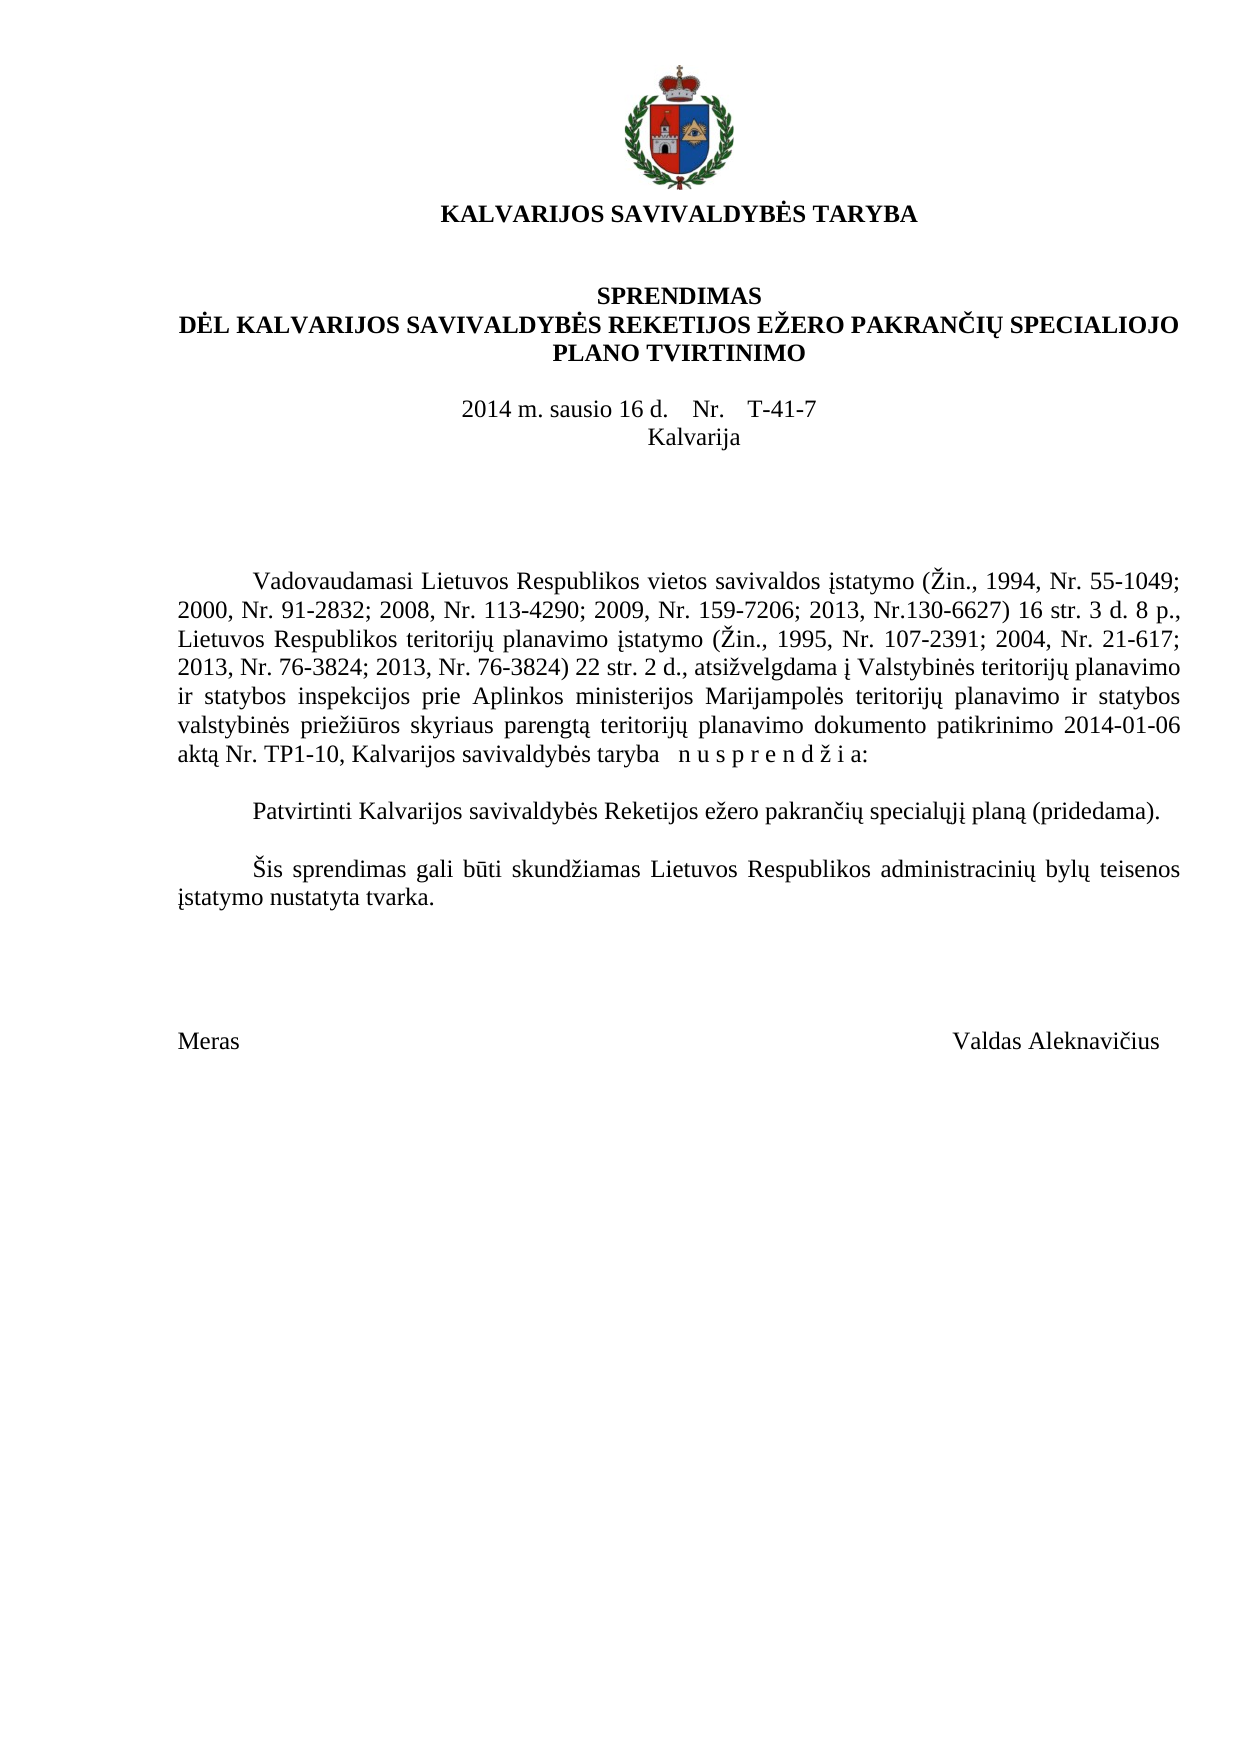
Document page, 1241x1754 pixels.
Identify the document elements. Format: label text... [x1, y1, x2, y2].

table_header 2014 m. sausio 16 d. [177, 394, 679, 422]
text Meras Valdas Aleknavičius [177, 1026, 1181, 1055]
text Vadovaudamasi Lietuvos Respublikos vietos savivaldos įstatymo (Žin., 1994, Nr. 55-1049; 2000, Nr. 91-2832; 2008, Nr. 113-4290; 2009, Nr. 159-7206; 2013, Nr.130-6627) 16 str. 3 d. 8 p., Lietuvos Respublikos teritorijų planavimo įstatymo (Žin., 1995, Nr. 107-2391; 2004, Nr. 21-617; 2013, Nr. 76-3824; 2013, Nr. 76-3824) 22 str. 2 d., atsižvelgdama į Valstybinės teritorijų planavimo ir statybos inspekcijos prie Aplinkos ministerijos Marijampolės teritorijų planavimo ir statybos valstybinės priežiūros skyriaus parengtą teritorijų planavimo dokumento patikrinimo 2014-01-06 aktą Nr. TP1-10, Kalvarijos savivaldybės taryba n u s p r e n d ž i a: [177, 566, 1181, 767]
table_header SPRENDIMAS [166, 281, 1192, 310]
table_cell Kalvarija [177, 423, 1211, 451]
table_header Nr. [680, 394, 736, 422]
text Šis sprendimas gali būti skundžiamas Lietuvos Respublikos administracinių bylų teisenos įstatymo nustatyta tvarka. [177, 854, 1181, 911]
table_header T-41-7 [736, 394, 1211, 422]
text KALVARIJOS SAVIVALDYBĖS TARYBA [177, 199, 1181, 228]
table_cell DĖL KALVARIJOS SAVIVALDYBĖS REKETIJOS EŽERO PAKRANČIŲ SPECIALIOJO PLANO TVIRTINIMO [166, 310, 1192, 367]
text Patvirtinti Kalvarijos savivaldybės Reketijos ežero pakrančių specialųjį planą (pridedama). [177, 796, 1181, 825]
